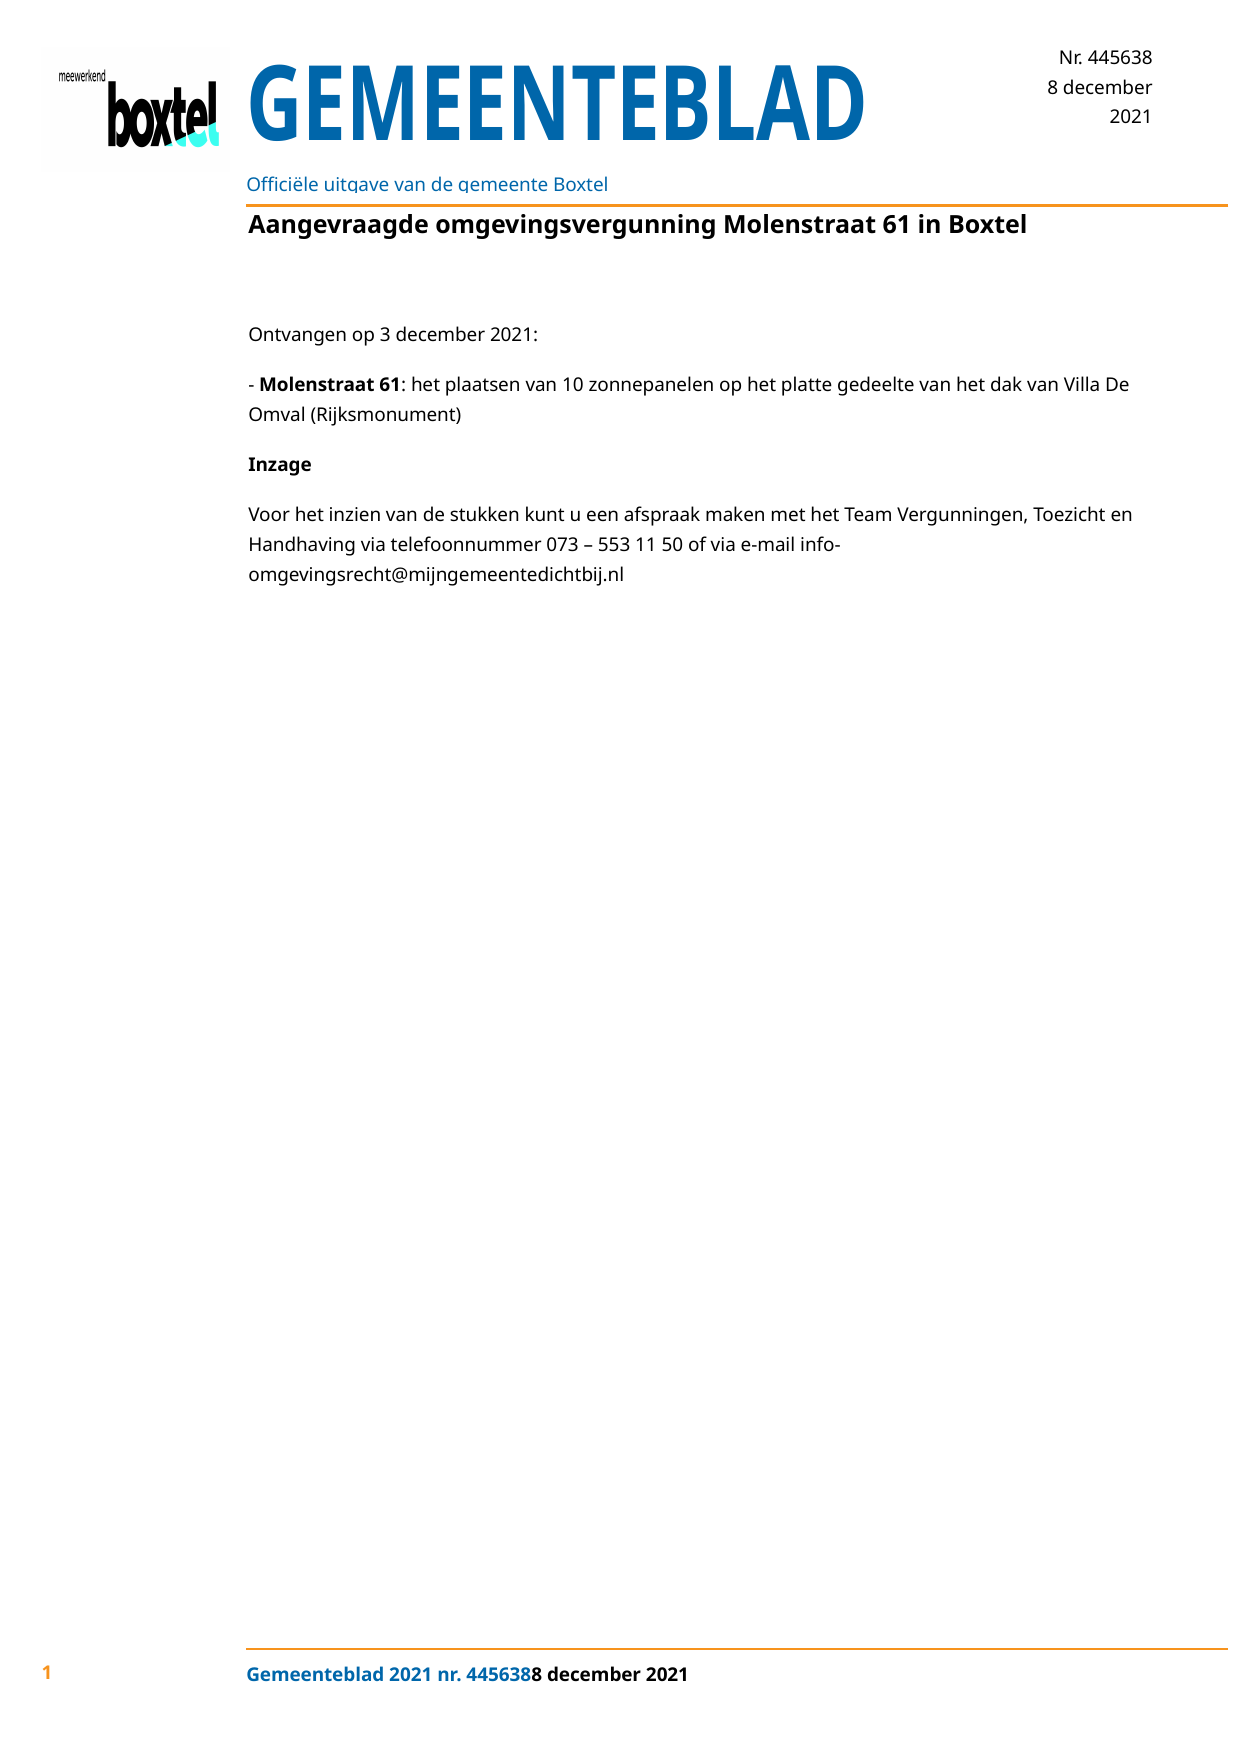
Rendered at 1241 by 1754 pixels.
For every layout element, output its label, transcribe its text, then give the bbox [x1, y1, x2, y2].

text - Molenstraat 61: het plaatsen van 10 zonnepanelen op het platte gedeelte van het dak van Villa De Omval (Rijksmonument) [248, 371, 1152, 426]
text Inzage [248, 451, 1152, 477]
picture [41, 47, 231, 172]
text Aangevraagde omgevingsvergunning Molenstraat 61 in Boxtel [248, 207, 1152, 241]
text Voor het inzien van de stukken kunt u een afspraak maken met het Team Vergunningen, Toezicht en Handhaving via telefoonnummer 073 – 553 11 50 of via e-mail info-omgevingsrecht@mijngemeentedichtbij.nl [248, 502, 1152, 586]
text Ontvangen op 3 december 2021: [248, 321, 1152, 346]
